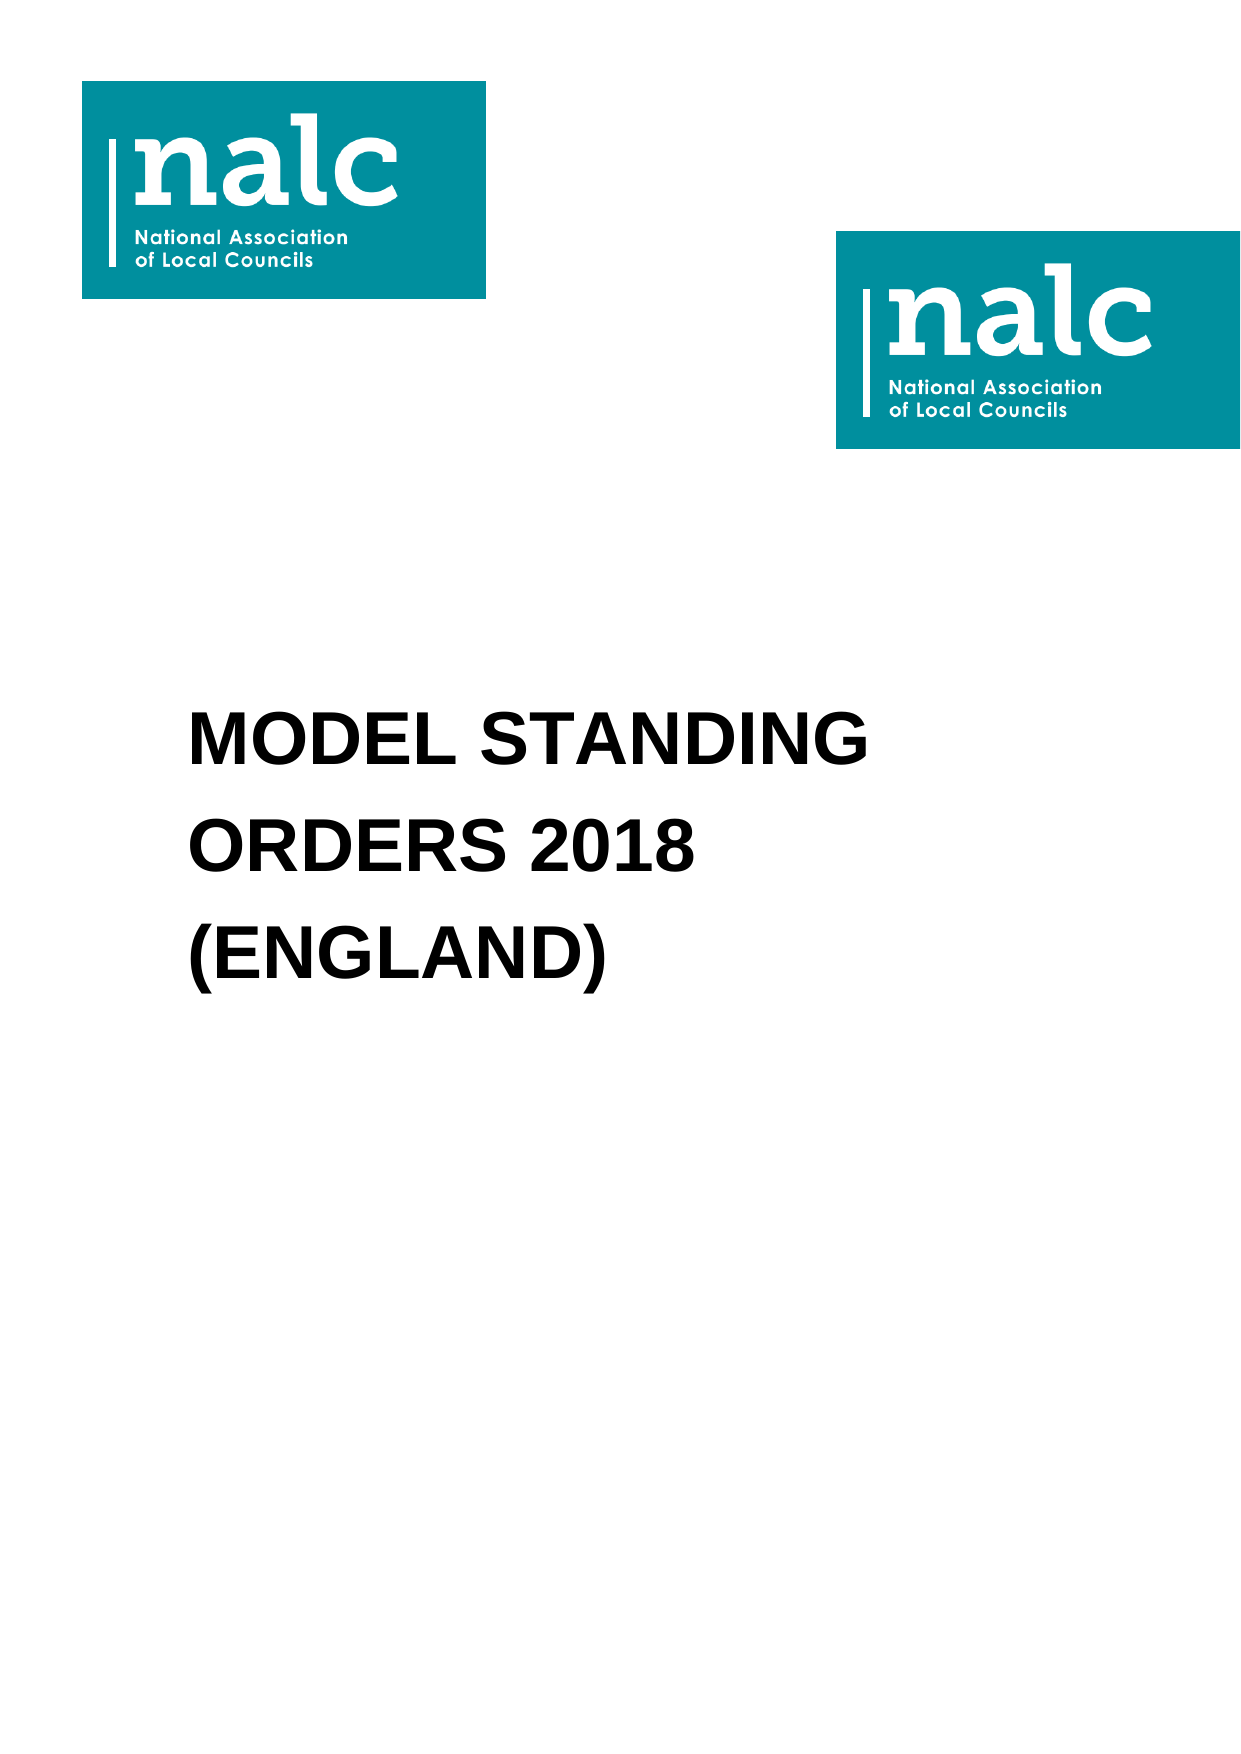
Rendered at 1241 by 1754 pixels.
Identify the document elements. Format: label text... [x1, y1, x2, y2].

text MODEL STANDING [187, 694, 1053, 780]
text ORDERS 2018 [187, 801, 1053, 887]
subtitle (ENGLAND) [187, 908, 1053, 994]
